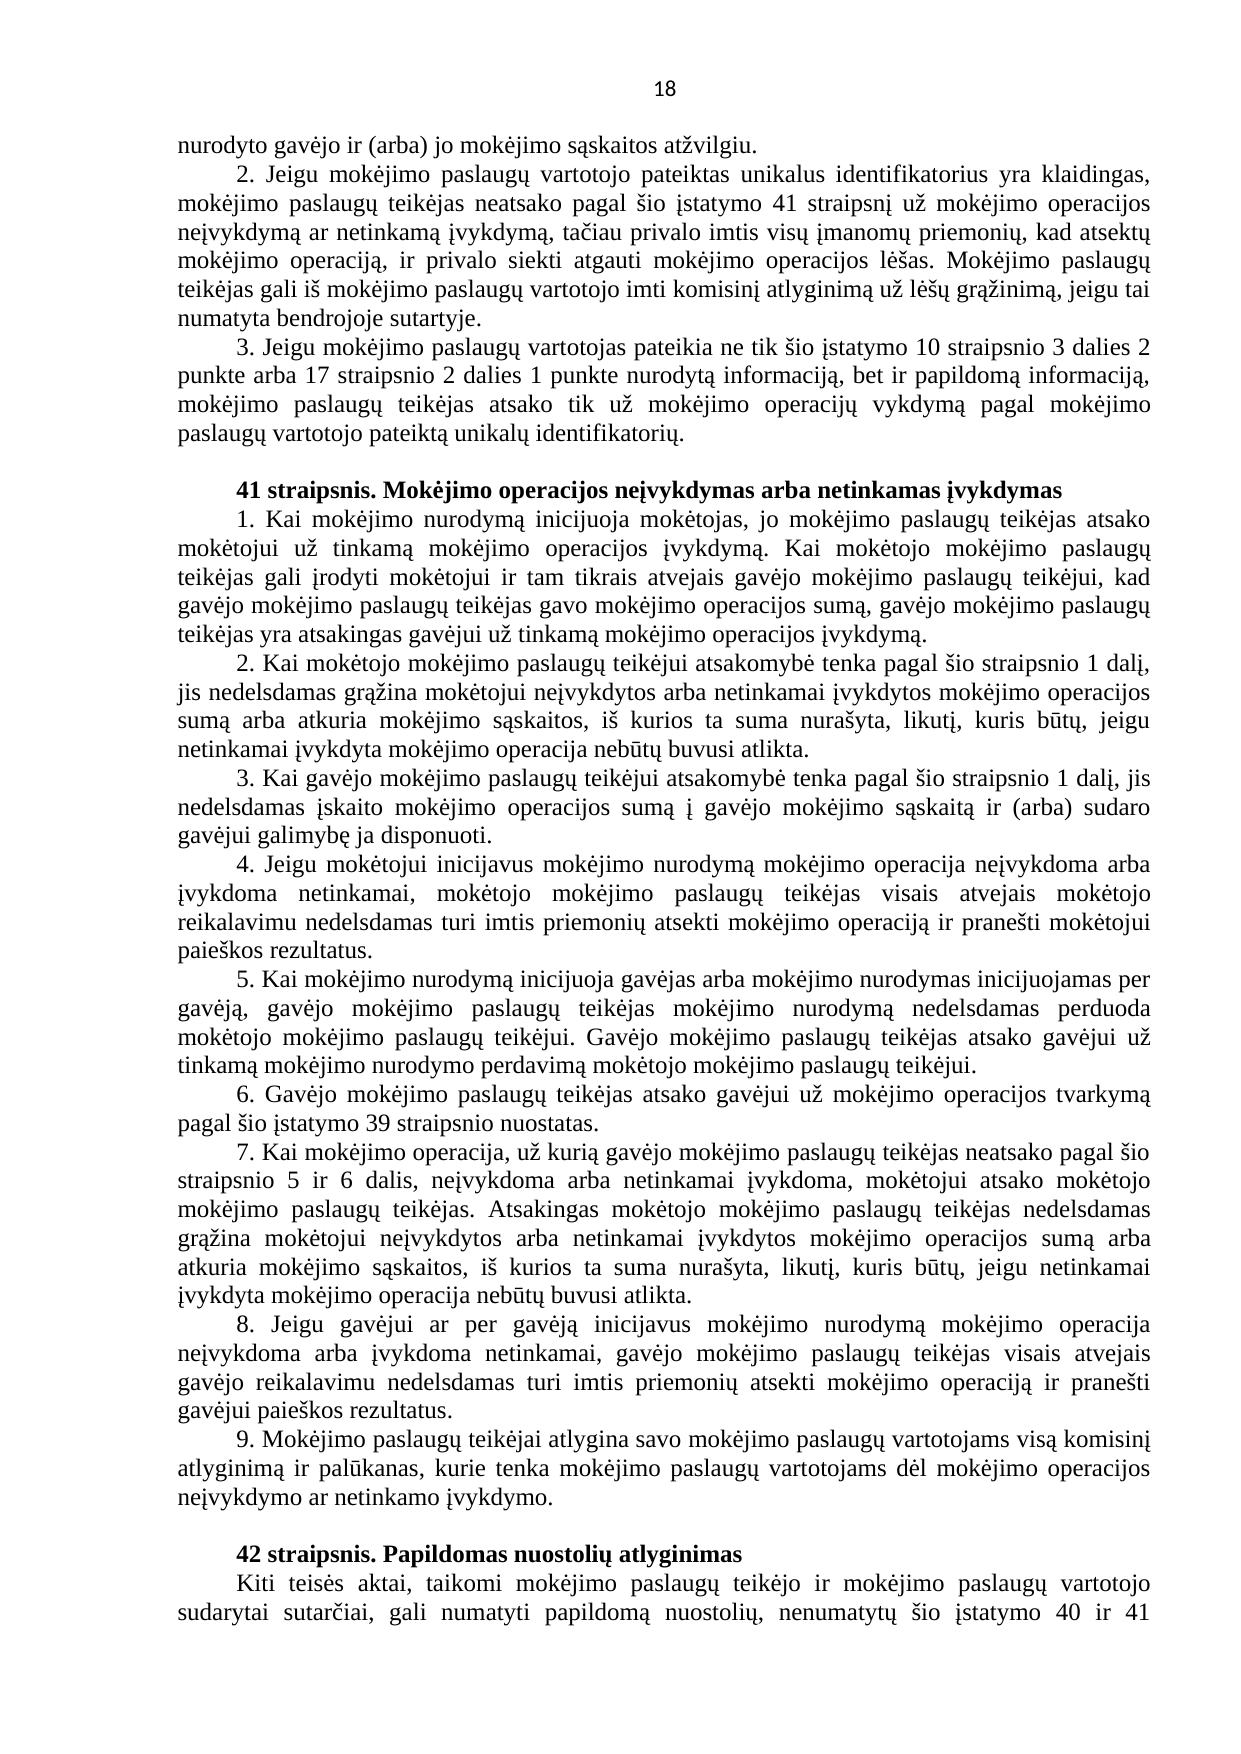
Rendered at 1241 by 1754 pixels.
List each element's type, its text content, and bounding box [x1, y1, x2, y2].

text 1. Kai mokėjimo nurodymą inicijuoja mokėtojas, jo mokėjimo paslaugų teikėjas atsako mokėtojui už tinkamą mokėjimo operacijos įvykdymą. Kai mokėtojo mokėjimo paslaugų teikėjas gali įrodyti mokėtojui ir tam tikrais atvejais gavėjo mokėjimo paslaugų teikėjui, kad gavėjo mokėjimo paslaugų teikėjas gavo mokėjimo operacijos sumą, gavėjo mokėjimo paslaugų teikėjas yra atsakingas gavėjui už tinkamą mokėjimo operacijos įvykdymą. [177, 504, 1152, 648]
text 4. Jeigu mokėtojui inicijavus mokėjimo nurodymą mokėjimo operacija neįvykdoma arba įvykdoma netinkamai, mokėtojo mokėjimo paslaugų teikėjas visais atvejais mokėtojo reikalavimu nedelsdamas turi imtis priemonių atsekti mokėjimo operaciją ir pranešti mokėtojui paieškos rezultatus. [177, 849, 1152, 964]
text 6. Gavėjo mokėjimo paslaugų teikėjas atsako gavėjui už mokėjimo operacijos tvarkymą pagal šio įstatymo 39 straipsnio nuostatas. [177, 1079, 1152, 1137]
text 7. Kai mokėjimo operacija, už kurią gavėjo mokėjimo paslaugų teikėjas neatsako pagal šio straipsnio 5 ir 6 dalis, neįvykdoma arba netinkamai įvykdoma, mokėtojui atsako mokėtojo mokėjimo paslaugų teikėjas. Atsakingas mokėtojo mokėjimo paslaugų teikėjas nedelsdamas grąžina mokėtojui neįvykdytos arba netinkamai įvykdytos mokėjimo operacijos sumą arba atkuria mokėjimo sąskaitos, iš kurios ta suma nurašyta, likutį, kuris būtų, jeigu netinkamai įvykdyta mokėjimo operacija nebūtų buvusi atlikta. [177, 1137, 1152, 1309]
text 41 straipsnis. Mokėjimo operacijos neįvykdymas arba netinkamas įvykdymas [177, 476, 1152, 504]
text 5. Kai mokėjimo nurodymą inicijuoja gavėjas arba mokėjimo nurodymas inicijuojamas per gavėją, gavėjo mokėjimo paslaugų teikėjas mokėjimo nurodymą nedelsdamas perduoda mokėtojo mokėjimo paslaugų teikėjui. Gavėjo mokėjimo paslaugų teikėjas atsako gavėjui už tinkamą mokėjimo nurodymo perdavimą mokėtojo mokėjimo paslaugų teikėjui. [177, 964, 1152, 1079]
text 3. Jeigu mokėjimo paslaugų vartotojas pateikia ne tik šio įstatymo 10 straipsnio 3 dalies 2 punkte arba 17 straipsnio 2 dalies 1 punkte nurodytą informaciją, bet ir papildomą informaciją, mokėjimo paslaugų teikėjas atsako tik už mokėjimo operacijų vykdymą pagal mokėjimo paslaugų vartotojo pateiktą unikalų identifikatorių. [177, 332, 1152, 447]
text nurodyto gavėjo ir (arba) jo mokėjimo sąskaitos atžvilgiu. [177, 131, 1152, 159]
text Kiti teisės aktai, taikomi mokėjimo paslaugų teikėjo ir mokėjimo paslaugų vartotojo sudarytai sutarčiai, gali numatyti papildomą nuostolių, nenumatytų šio įstatymo 40 ir 41 [177, 1568, 1152, 1626]
text 42 straipsnis. Papildomas nuostolių atlyginimas [177, 1539, 1152, 1568]
text 9. Mokėjimo paslaugų teikėjai atlygina savo mokėjimo paslaugų vartotojams visą komisinį atlyginimą ir palūkanas, kurie tenka mokėjimo paslaugų vartotojams dėl mokėjimo operacijos neįvykdymo ar netinkamo įvykdymo. [177, 1424, 1152, 1511]
text 3. Kai gavėjo mokėjimo paslaugų teikėjui atsakomybė tenka pagal šio straipsnio 1 dalį, jis nedelsdamas įskaito mokėjimo operacijos sumą į gavėjo mokėjimo sąskaitą ir (arba) sudaro gavėjui galimybę ja disponuoti. [177, 763, 1152, 849]
text 8. Jeigu gavėjui ar per gavėją inicijavus mokėjimo nurodymą mokėjimo operacija neįvykdoma arba įvykdoma netinkamai, gavėjo mokėjimo paslaugų teikėjas visais atvejais gavėjo reikalavimu nedelsdamas turi imtis priemonių atsekti mokėjimo operaciją ir pranešti gavėjui paieškos rezultatus. [177, 1309, 1152, 1424]
text 2. Kai mokėtojo mokėjimo paslaugų teikėjui atsakomybė tenka pagal šio straipsnio 1 dalį, jis nedelsdamas grąžina mokėtojui neįvykdytos arba netinkamai įvykdytos mokėjimo operacijos sumą arba atkuria mokėjimo sąskaitos, iš kurios ta suma nurašyta, likutį, kuris būtų, jeigu netinkamai įvykdyta mokėjimo operacija nebūtų buvusi atlikta. [177, 648, 1152, 763]
text 2. Jeigu mokėjimo paslaugų vartotojo pateiktas unikalus identifikatorius yra klaidingas, mokėjimo paslaugų teikėjas neatsako pagal šio įstatymo 41 straipsnį už mokėjimo operacijos neįvykdymą ar netinkamą įvykdymą, tačiau privalo imtis visų įmanomų priemonių, kad atsektų mokėjimo operaciją, ir privalo siekti atgauti mokėjimo operacijos lėšas. Mokėjimo paslaugų teikėjas gali iš mokėjimo paslaugų vartotojo imti komisinį atlyginimą už lėšų grąžinimą, jeigu tai numatyta bendrojoje sutartyje. [177, 159, 1152, 332]
